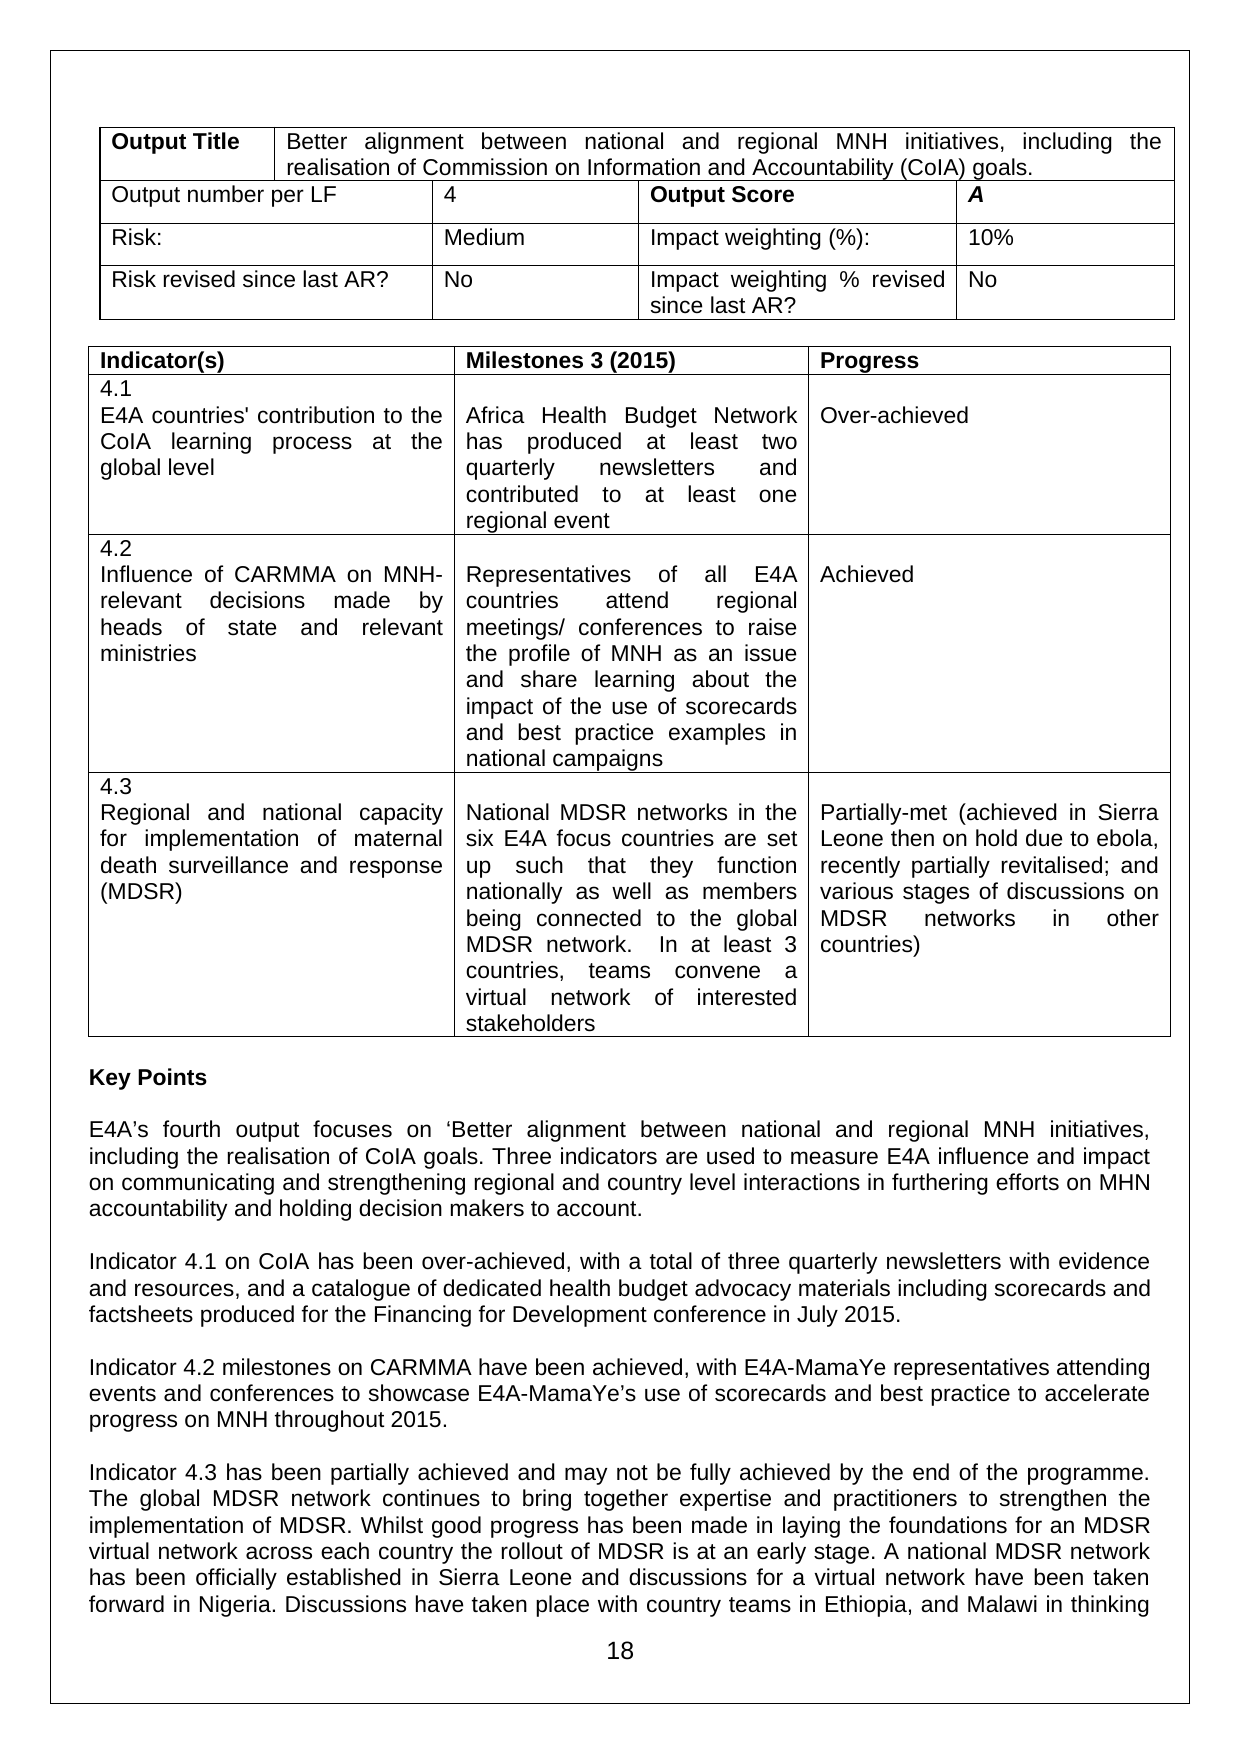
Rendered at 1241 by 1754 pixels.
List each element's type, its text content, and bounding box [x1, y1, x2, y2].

table_header Indicator(s) [89, 347, 454, 374]
table_cell No [957, 266, 1174, 318]
table_cell Risk: [101, 224, 432, 265]
table_header Better alignment between national and regional MNH initiatives, including the realisation of Commission on Information and Accountability (CoIA) goals. [275, 128, 1174, 180]
text Indicator 4.1 on CoIA has been over-achieved, with a total of three quarterly newsletters with evidence and resources, and a catalogue of dedicated health budget advocacy materials including scorecards and factsheets produced for the Financing for Development conference in July 2015. [89, 1248, 1152, 1327]
table_cell 4.2 Influence of CARMMA on MNH-relevant decisions made by heads of state and relevant ministries [89, 535, 454, 772]
table_header Milestones 3 (2015) [455, 347, 808, 374]
text Key Points [89, 1064, 1152, 1090]
table_cell National MDSR networks in the six E4A focus countries are set up such that they function nationally as well as members being connected to the global MDSR network. In at least 3 countries, teams convene a virtual network of interested stakeholders [455, 773, 808, 1036]
table_cell Over-achieved [809, 375, 1170, 533]
table_header Progress [809, 347, 1170, 374]
table_cell 4.3 Regional and national capacity for implementation of maternal death surveillance and response (MDSR) [89, 773, 454, 1036]
text Indicator 4.3 has been partially achieved and may not be fully achieved by the end of the programme. The global MDSR network continues to bring together expertise and practitioners to strengthen the implementation of MDSR. Whilst good progress has been made in laying the foundations for an MDSR virtual network across each country the rollout of MDSR is at an early stage. A national MDSR network has been officially established in Sierra Leone and discussions for a virtual network have been taken forward in Nigeria. Discussions have taken place with country teams in Ethiopia, and Malawi in thinking [89, 1459, 1152, 1617]
table_cell 10% [957, 224, 1174, 265]
table_cell Africa Health Budget Network has produced at least two quarterly newsletters and contributed to at least one regional event [455, 375, 808, 533]
table_cell A [957, 181, 1174, 222]
table_cell Impact weighting (%): [639, 224, 956, 265]
table_cell No [433, 266, 638, 318]
table_cell Impact weighting % revised since last AR? [639, 266, 956, 318]
table_cell Risk revised since last AR? [101, 266, 432, 318]
table_cell Partially-met (achieved in Sierra Leone then on hold due to ebola, recently partially revitalised; and various stages of discussions on MDSR networks in other countries) [809, 773, 1170, 1036]
text Indicator 4.2 milestones on CARMMA have been achieved, with E4A-MamaYe representatives attending events and conferences to showcase E4A-MamaYe’s use of scorecards and best practice to accelerate progress on MNH throughout 2015. [89, 1353, 1152, 1433]
table_header Output Title [101, 128, 274, 180]
table_cell Medium [433, 224, 638, 265]
table_cell Output number per LF [101, 181, 432, 222]
table_cell Achieved [809, 535, 1170, 772]
text E4A’s fourth output focuses on ‘Better alignment between national and regional MNH initiatives, including the realisation of CoIA goals. Three indicators are used to measure E4A influence and impact on communicating and strengthening regional and country level interactions in furthering efforts on MHN accountability and holding decision makers to account. [89, 1116, 1152, 1222]
table_cell Output Score [639, 181, 956, 222]
table_cell 4.1 E4A countries' contribution to the CoIA learning process at the global level [89, 375, 454, 533]
table_cell 4 [433, 181, 638, 222]
table_cell Representatives of all E4A countries attend regional meetings/ conferences to raise the profile of MNH as an issue and share learning about the impact of the use of scorecards and best practice examples in national campaigns [455, 535, 808, 772]
